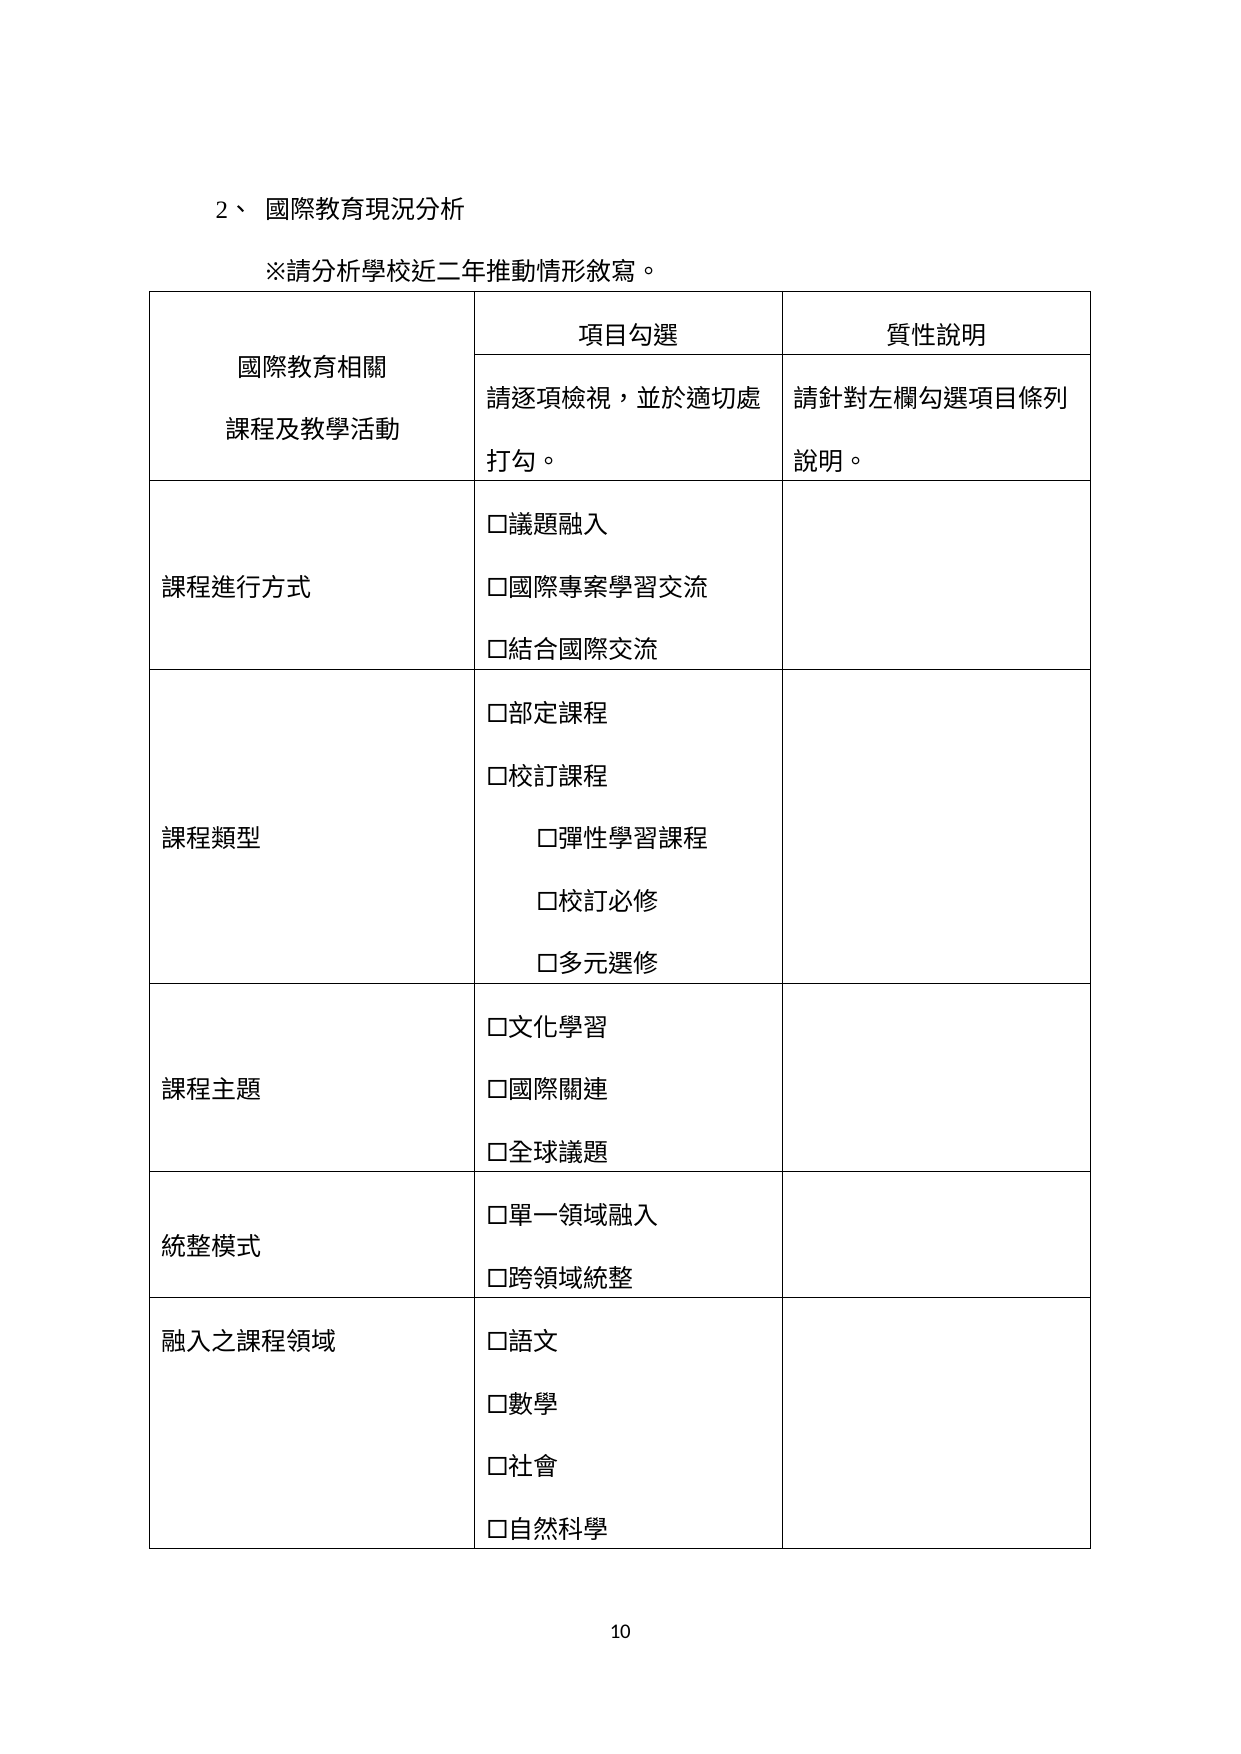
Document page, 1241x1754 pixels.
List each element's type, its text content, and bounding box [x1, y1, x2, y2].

text ※請分析學校近二年推動情形敘寫。 [265, 228, 1075, 291]
table_cell 文化學習 國際關連 全球議題 [475, 984, 782, 1171]
table_cell 請逐項檢視，並於適切處打勾。 [475, 355, 782, 480]
table_cell 請針對左欄勾選項目條列說明。 [783, 355, 1090, 480]
table_cell 課程主題 [150, 984, 474, 1171]
table_cell [783, 1298, 1090, 1548]
table_header 項目勾選 [475, 292, 782, 354]
table_cell 融入之課程領域 [150, 1298, 474, 1548]
table_cell 單一領域融入 跨領域統整 [475, 1172, 782, 1297]
table_cell [783, 984, 1090, 1171]
table_cell 統整模式 [150, 1172, 474, 1297]
table_cell 語文 數學 社會 自然科學 [475, 1298, 782, 1548]
table_header 質性說明 [783, 292, 1090, 354]
table_cell [783, 670, 1090, 982]
table_cell 課程進行方式 [150, 481, 474, 669]
table_cell 課程類型 [150, 670, 474, 982]
table_header 國際教育相關 課程及教學活動 [150, 292, 474, 480]
table_cell 議題融入 國際專案學習交流 結合國際交流 [475, 481, 782, 669]
list 國際教育現況分析 [215, 166, 1075, 228]
table_cell [783, 1172, 1090, 1297]
table_cell 部定課程 校訂課程 彈性學習課程 校訂必修 多元選修 [475, 670, 782, 982]
table_cell [783, 481, 1090, 669]
